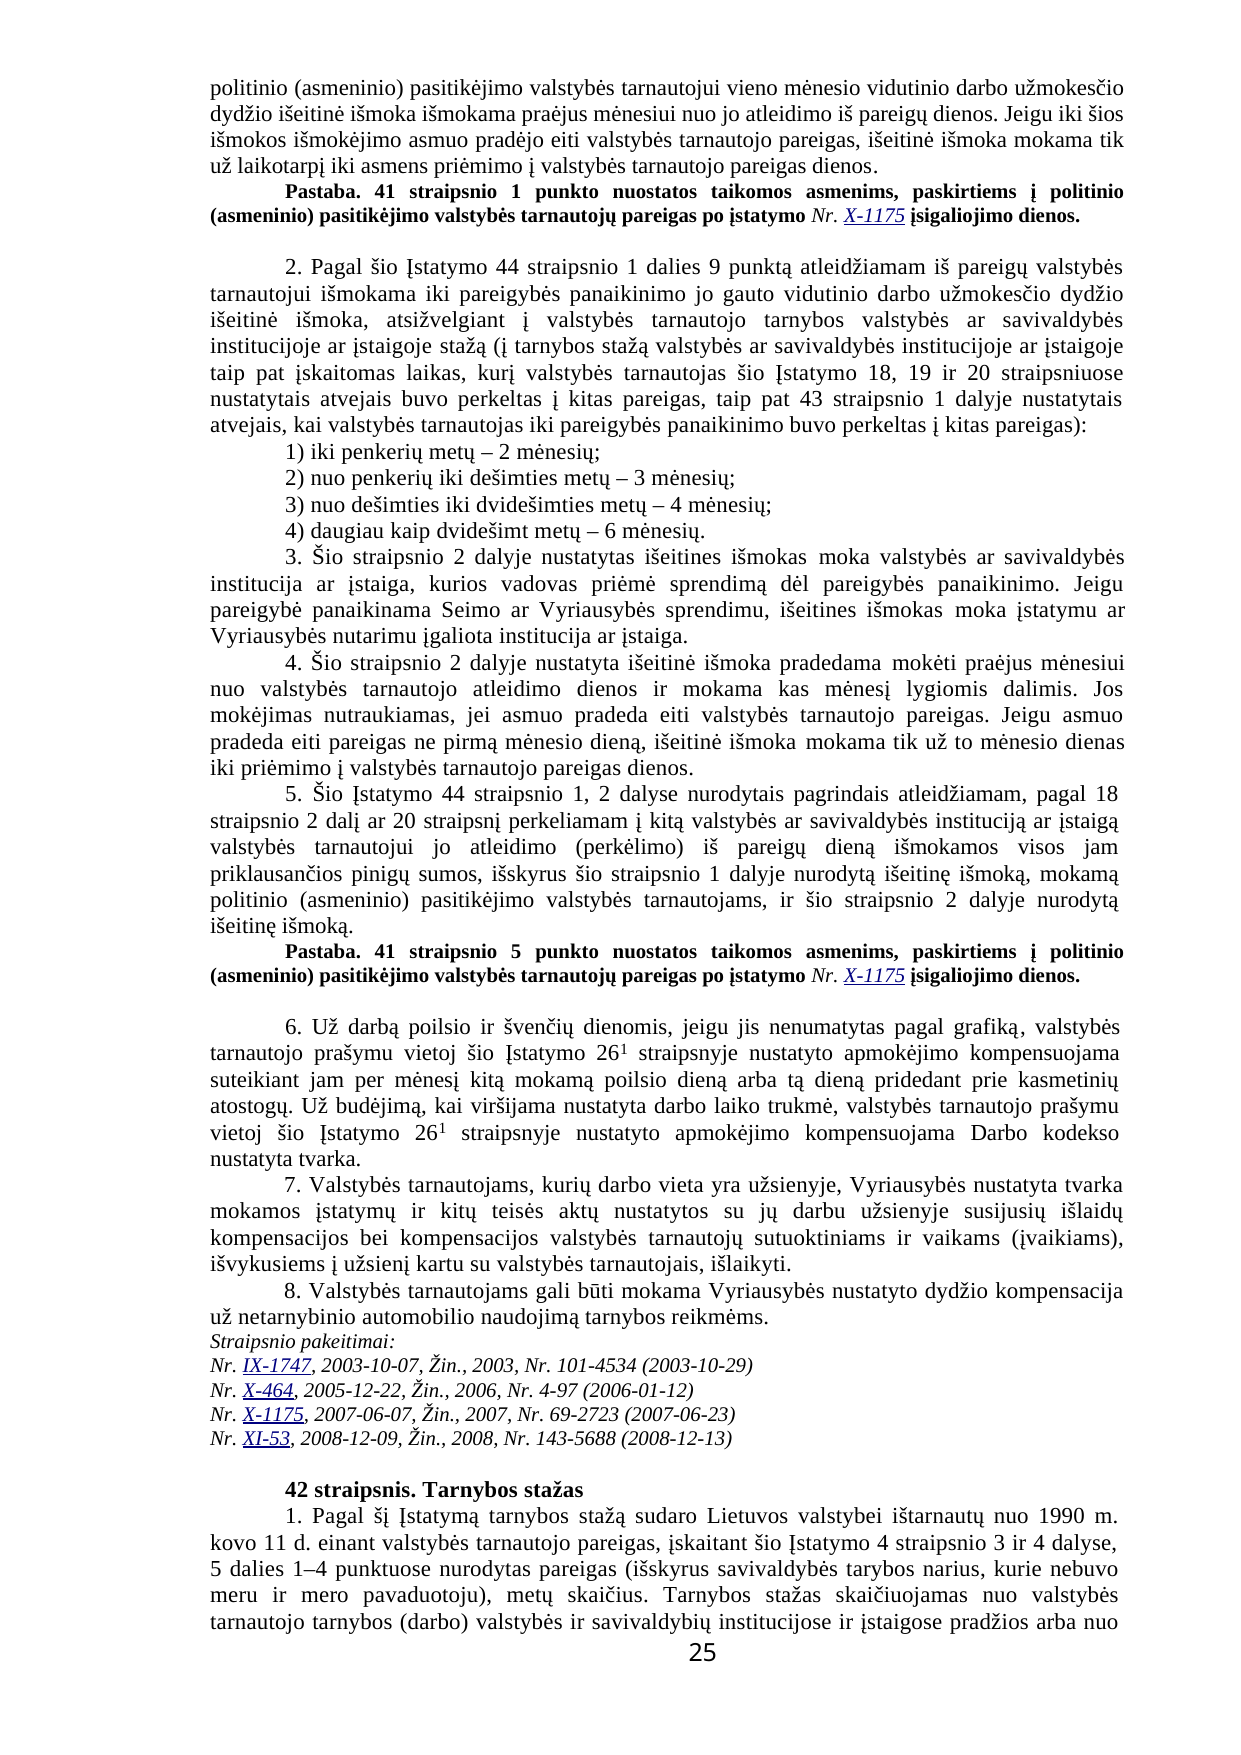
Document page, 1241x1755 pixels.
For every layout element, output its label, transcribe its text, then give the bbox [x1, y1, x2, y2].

text Nr. IX-1747, 2003-10-07, Žin., 2003, Nr. 101-4534 (2003-10-29) [210, 1353, 1120, 1377]
text 1. Pagal šį Įstatymą tarnybos stažą sudaro Lietuvos valstybei ištarnautų nuo 1990 m. kovo 11 d. einant valstybės tarnautojo pareigas, įskaitant šio Įstatymo 4 straipsnio 3 ir 4 dalyse, 5 dalies 1–4 punktuose nurodytas pareigas (išskyrus savivaldybės tarybos narius, kurie nebuvo meru ir mero pavaduotoju), metų skaičius. Tarnybos stažas skaičiuojamas nuo valstybės tarnautojo tarnybos (darbo) valstybės ir savivaldybių institucijose ir įstaigose pradžios arba nuo [210, 1502, 1120, 1634]
text 2) nuo penkerių iki dešimties metų – 3 mėnesių; [210, 464, 1126, 491]
text 5. Šio Įstatymo 44 straipsnio 1, 2 dalyse nurodytais pagrindais atleidžiamam, pagal 18 straipsnio 2 dalį ar 20 straipsnį perkeliamam į kitą valstybės ar savivaldybės instituciją ar įstaigą valstybės tarnautojui jo atleidimo (perkėlimo) iš pareigų dieną išmokamos visos jam priklausančios pinigų sumos, išskyrus šio straipsnio 1 dalyje nurodytą išeitinę išmoką, mokamą politinio (asmeninio) pasitikėjimo valstybės tarnautojams, ir šio straipsnio 2 dalyje nurodytą išeitinę išmoką. [210, 781, 1120, 939]
text 42 straipsnis. Tarnybos stažas [210, 1476, 1126, 1502]
text Pastaba. 41 straipsnio 5 punkto nuostatos taikomos asmenims, paskirtiems į politinio (asmeninio) pasitikėjimo valstybės tarnautojų pareigas po įstatymo Nr. X-1175 įsigaliojimo dienos. [210, 939, 1126, 987]
text 4) daugiau kaip dvidešimt metų – 6 mėnesių. [210, 517, 1126, 543]
text politinio (asmeninio) pasitikėjimo valstybės tarnautojui vieno mėnesio vidutinio darbo užmokesčio dydžio išeitinė išmoka išmokama praėjus mėnesiui nuo jo atleidimo iš pareigų dienos. Jeigu iki šios išmokos išmokėjimo asmuo pradėjo eiti valstybės tarnautojo pareigas, išeitinė išmoka mokama tik už laikotarpį iki asmens priėmimo į valstybės tarnautojo pareigas dienos. [210, 73, 1126, 179]
text Nr. X-464, 2005-12-22, Žin., 2006, Nr. 4-97 (2006-01-12) [210, 1377, 1120, 1402]
text 6. Už darbą poilsio ir švenčių dienomis, jeigu jis nenumatytas pagal grafiką, valstybės tarnautojo prašymu vietoj šio Įstatymo 261 straipsnyje nustatyto apmokėjimo kompensuojama suteikiant jam per mėnesį kitą mokamą poilsio dieną arba tą dieną pridedant prie kasmetinių atostogų. Už budėjimą, kai viršijama nustatyta darbo laiko trukmė, valstybės tarnautojo prašymu vietoj šio Įstatymo 261 straipsnyje nustatyto apmokėjimo kompensuojama Darbo kodekso nustatyta tvarka. [210, 1013, 1120, 1171]
text Nr. X-1175, 2007-06-07, Žin., 2007, Nr. 69-2723 (2007-06-23) [210, 1402, 1120, 1426]
text Pastaba. 41 straipsnio 1 punkto nuostatos taikomos asmenims, paskirtiems į politinio (asmeninio) pasitikėjimo valstybės tarnautojų pareigas po įstatymo Nr. X-1175 įsigaliojimo dienos. [210, 179, 1126, 227]
text 3) nuo dešimties iki dvidešimties metų – 4 mėnesių; [210, 491, 1126, 517]
text 2. Pagal šio Įstatymo 44 straipsnio 1 dalies 9 punktą atleidžiamam iš pareigų valstybės tarnautojui išmokama iki pareigybės panaikinimo jo gauto vidutinio darbo užmokesčio dydžio išeitinė išmoka, atsižvelgiant į valstybės tarnautojo tarnybos valstybės ar savivaldybės institucijoje ar įstaigoje stažą (į tarnybos stažą valstybės ar savivaldybės institucijoje ar įstaigoje taip pat įskaitomas laikas, kurį valstybės tarnautojas šio Įstatymo 18, 19 ir 20 straipsniuose nustatytais atvejais buvo perkeltas į kitas pareigas, taip pat 43 straipsnio 1 dalyje nustatytais atvejais, kai valstybės tarnautojas iki pareigybės panaikinimo buvo perkeltas į kitas pareigas): [210, 253, 1126, 438]
text 1) iki penkerių metų – 2 mėnesių; [210, 438, 1126, 464]
text Nr. XI-53, 2008-12-09, Žin., 2008, Nr. 143-5688 (2008-12-13) [210, 1426, 1120, 1450]
text 3. Šio straipsnio 2 dalyje nustatytas išeitines išmokas moka valstybės ar savivaldybės institucija ar įstaiga, kurios vadovas priėmė sprendimą dėl pareigybės panaikinimo. Jeigu pareigybė panaikinama Seimo ar Vyriausybės sprendimu, išeitines išmokas moka įstatymu ar Vyriausybės nutarimu įgaliota institucija ar įstaiga. [210, 543, 1126, 649]
text 7. Valstybės tarnautojams, kurių darbo vieta yra užsienyje, Vyriausybės nustatyta tvarka mokamos įstatymų ir kitų teisės aktų nustatytos su jų darbu užsienyje susijusių išlaidų kompensacijos bei kompensacijos valstybės tarnautojų sutuoktiniams ir vaikams (įvaikiams), išvykusiems į užsienį kartu su valstybės tarnautojais, išlaikyti. [210, 1171, 1126, 1277]
text 4. Šio straipsnio 2 dalyje nustatyta išeitinė išmoka pradedama mokėti praėjus mėnesiui nuo valstybės tarnautojo atleidimo dienos ir mokama kas mėnesį lygiomis dalimis. Jos mokėjimas nutraukiamas, jei asmuo pradeda eiti valstybės tarnautojo pareigas. Jeigu asmuo pradeda eiti pareigas ne pirmą mėnesio dieną, išeitinė išmoka mokama tik už to mėnesio dienas iki priėmimo į valstybės tarnautojo pareigas dienos. [210, 649, 1126, 781]
text 8. Valstybės tarnautojams gali būti mokama Vyriausybės nustatyto dydžio kompensacija už netarnybinio automobilio naudojimą tarnybos reikmėms. [210, 1277, 1126, 1329]
text Straipsnio pakeitimai: [210, 1329, 1126, 1353]
